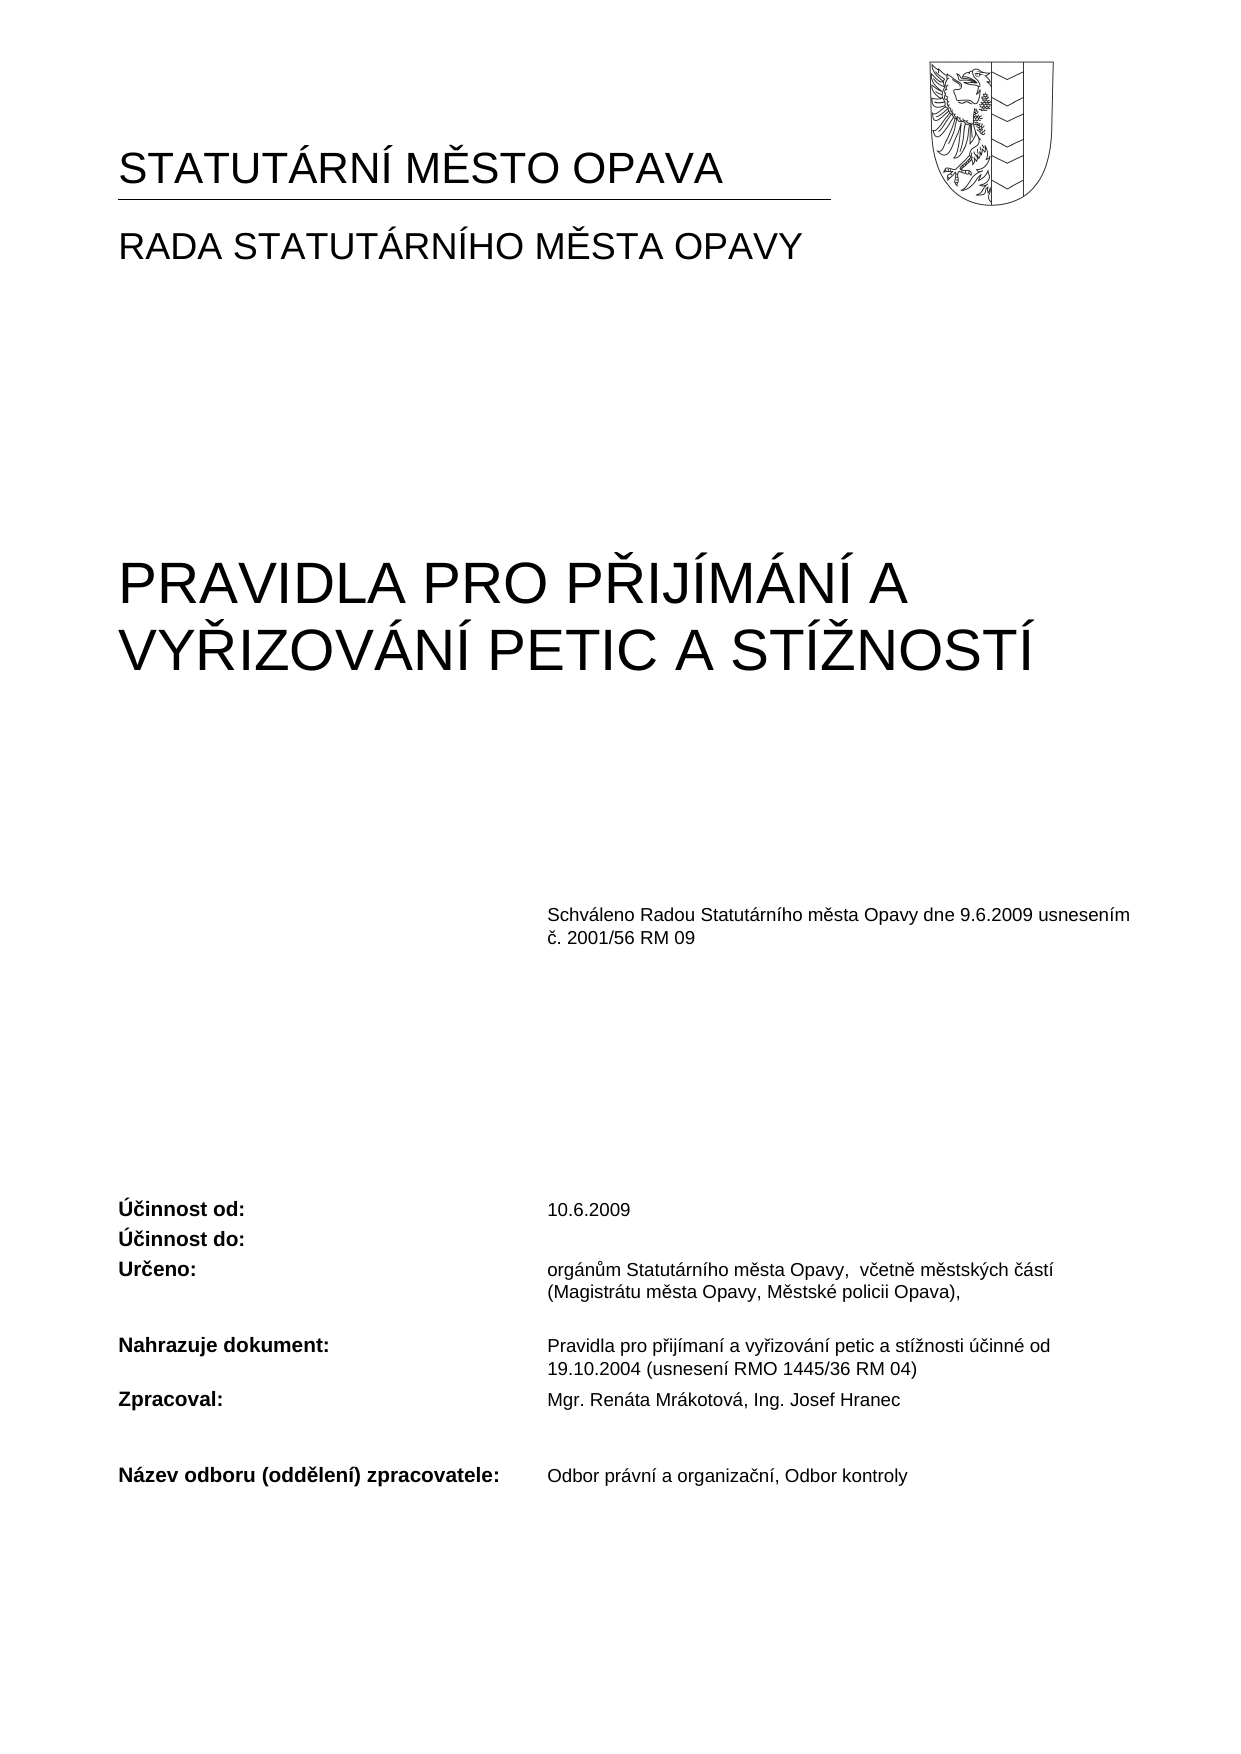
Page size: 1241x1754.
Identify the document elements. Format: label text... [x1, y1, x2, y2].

table_cell [118, 903, 547, 1198]
table_cell Účinnost od: [118, 1199, 547, 1228]
picture [928, 60, 1055, 207]
table_cell Určeno: [118, 1258, 547, 1334]
table_header Rada statutárního města opavy [118, 224, 1147, 549]
table_cell Účinnost do: [118, 1228, 547, 1258]
table_cell Mgr. Renáta Mrákotová, Ing. Josef Hranec [547, 1388, 1147, 1464]
table_cell Pravidla pro přijímání a vyřizování petic a stížnostÍ [118, 549, 1147, 903]
table_cell 10.6.2009 [547, 1199, 1147, 1228]
table_cell Zpracoval: [118, 1388, 547, 1464]
table_cell orgánům Statutárního města Opavy, včetně městských částí (Magistrátu města Opavy, Městské policii Opava), [547, 1258, 1147, 1334]
table_cell [547, 1228, 1147, 1258]
table_cell Pravidla pro přijímaní a vyřizování petic a stížnosti účinné od 19.10.2004 (usnesení RMO 1445/36 RM 04) [547, 1335, 1147, 1388]
table_cell Název odboru (oddělení) zpracovatele: [118, 1464, 547, 1517]
table_cell Nahrazuje dokument: [118, 1335, 547, 1388]
table_cell Odbor právní a organizační, Odbor kontroly [547, 1464, 1147, 1517]
table_cell Schváleno Radou Statutárního města Opavy dne 9.6.2009 usnesením č. 2001/56 RM 09 [547, 903, 1147, 1198]
